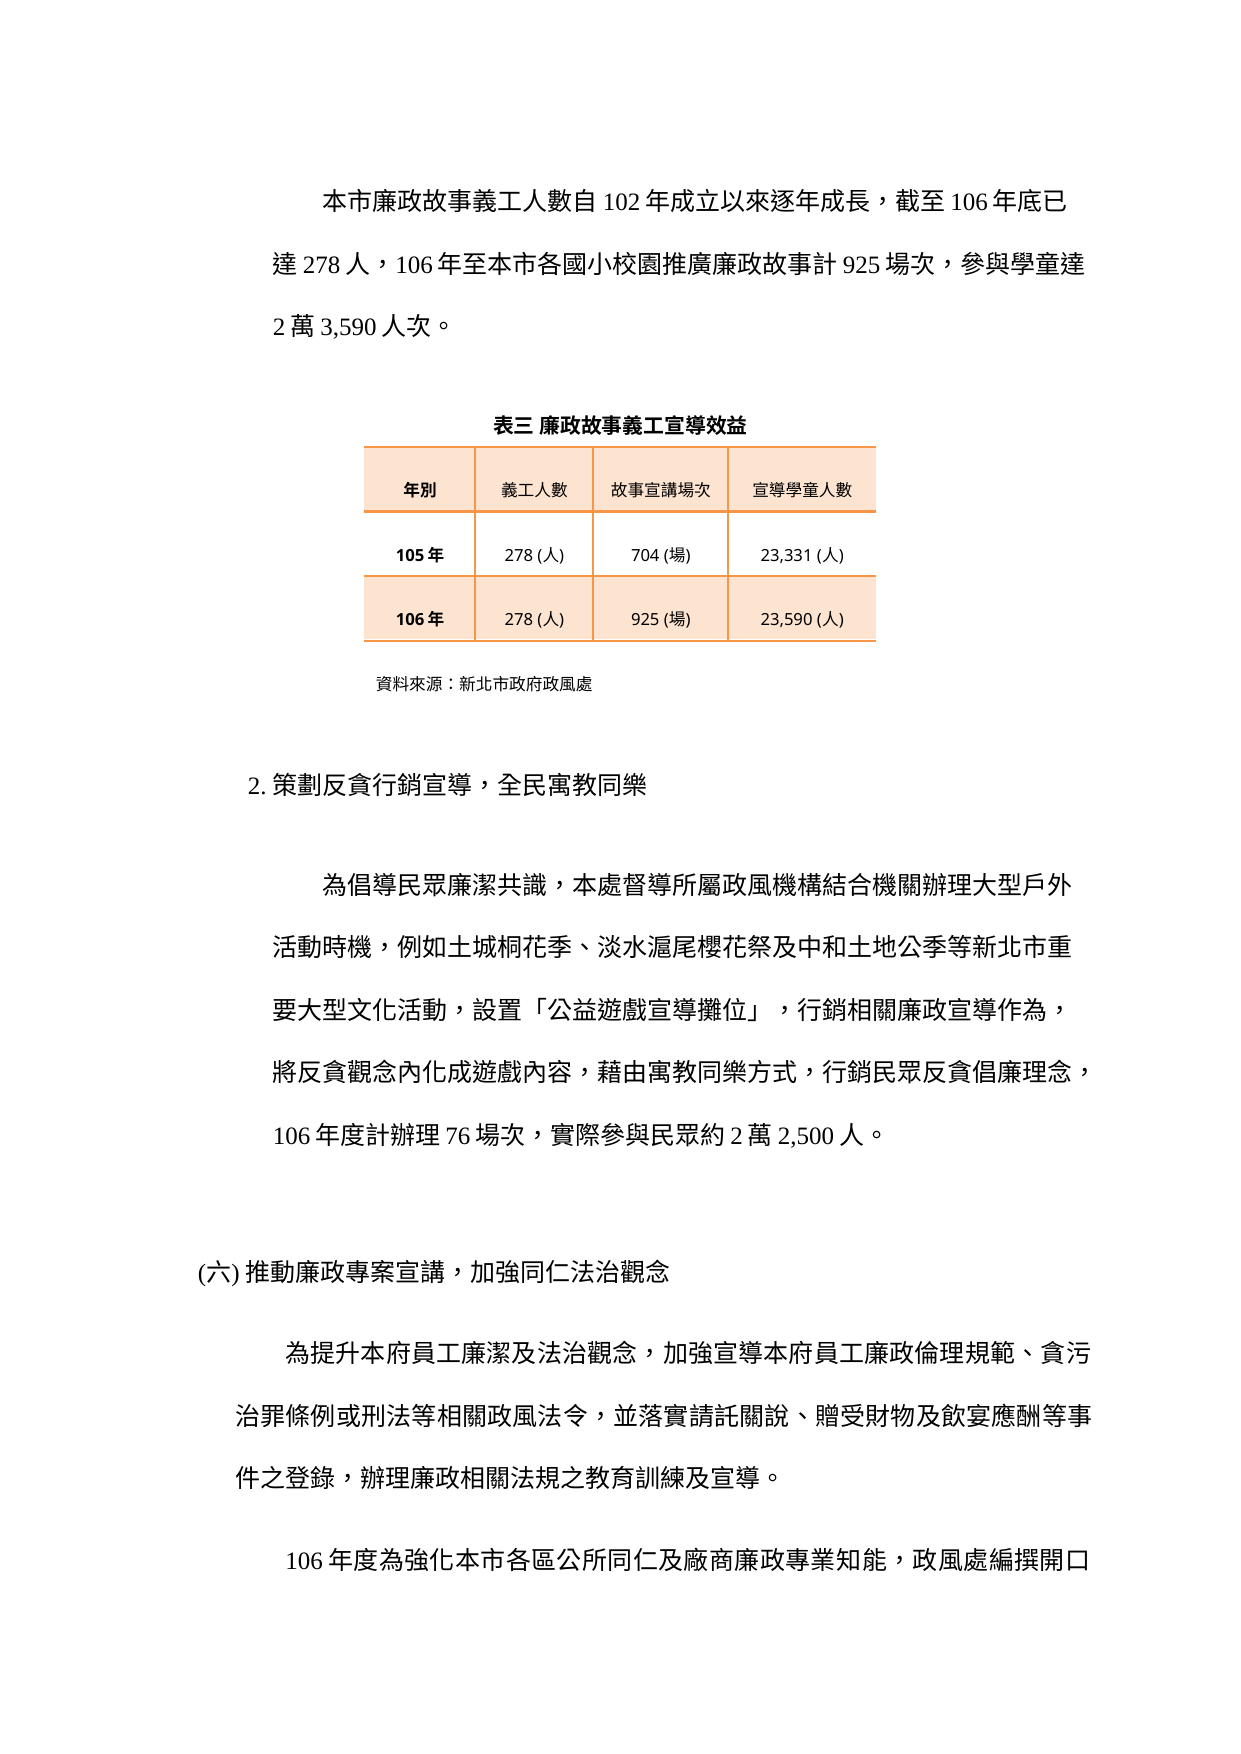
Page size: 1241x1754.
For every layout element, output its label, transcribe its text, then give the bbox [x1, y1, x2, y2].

table_cell 23,331 (人) [729, 513, 876, 575]
table_cell 宣導學童人數 [729, 448, 876, 510]
text (六) 推動廉政專案宣講，加強同仁法治觀念 [198, 1229, 1092, 1292]
table_header 表三 廉政故事義工宣導效益 [364, 383, 876, 446]
table_cell 925 (場) [594, 577, 727, 639]
table_cell 資料來源：新北市政府政風處 [364, 642, 876, 704]
text 本市廉政故事義工人數自102年成立以來逐年成長，截至106年底已達278人，106年至本市各國小校園推廣廉政故事計925場次，參與學童達2萬3,590人次。 [273, 158, 1092, 346]
table_cell 義工人數 [476, 448, 592, 510]
table_cell 278 (人) [476, 513, 592, 575]
table_cell 704 (場) [594, 513, 727, 575]
text 2. 策劃反貪行銷宣導，全民寓教同樂 [248, 742, 1092, 804]
table_cell 278 (人) [476, 577, 592, 639]
table_cell 23,590 (人) [729, 577, 876, 639]
text 為倡導民眾廉潔共識，本處督導所屬政風機構結合機關辦理大型戶外活動時機，例如土城桐花季、淡水滬尾櫻花祭及中和土地公季等新北市重要大型文化活動，設置「公益遊戲宣導攤位」，行銷相關廉政宣導作為，將反貪觀念內化成遊戲內容，藉由寓教同樂方式，行銷民眾反貪倡廉理念，106年度計辦理76場次，實際參與民眾約2萬2,500人。 [273, 842, 1092, 1154]
table_cell 故事宣講場次 [594, 448, 727, 510]
table_cell 106年 [364, 577, 474, 639]
table_cell 年別 [364, 448, 474, 510]
text 106年度為強化本市各區公所同仁及廠商廉政專業知能，政風處編撰開口 [235, 1517, 1092, 1579]
table_cell 105年 [364, 513, 474, 575]
text 為提升本府員工廉潔及法治觀念，加強宣導本府員工廉政倫理規範、貪污治罪條例或刑法等相關政風法令，並落實請託關說、贈受財物及飲宴應酬等事件之登錄，辦理廉政相關法規之教育訓練及宣導。 [235, 1310, 1092, 1498]
